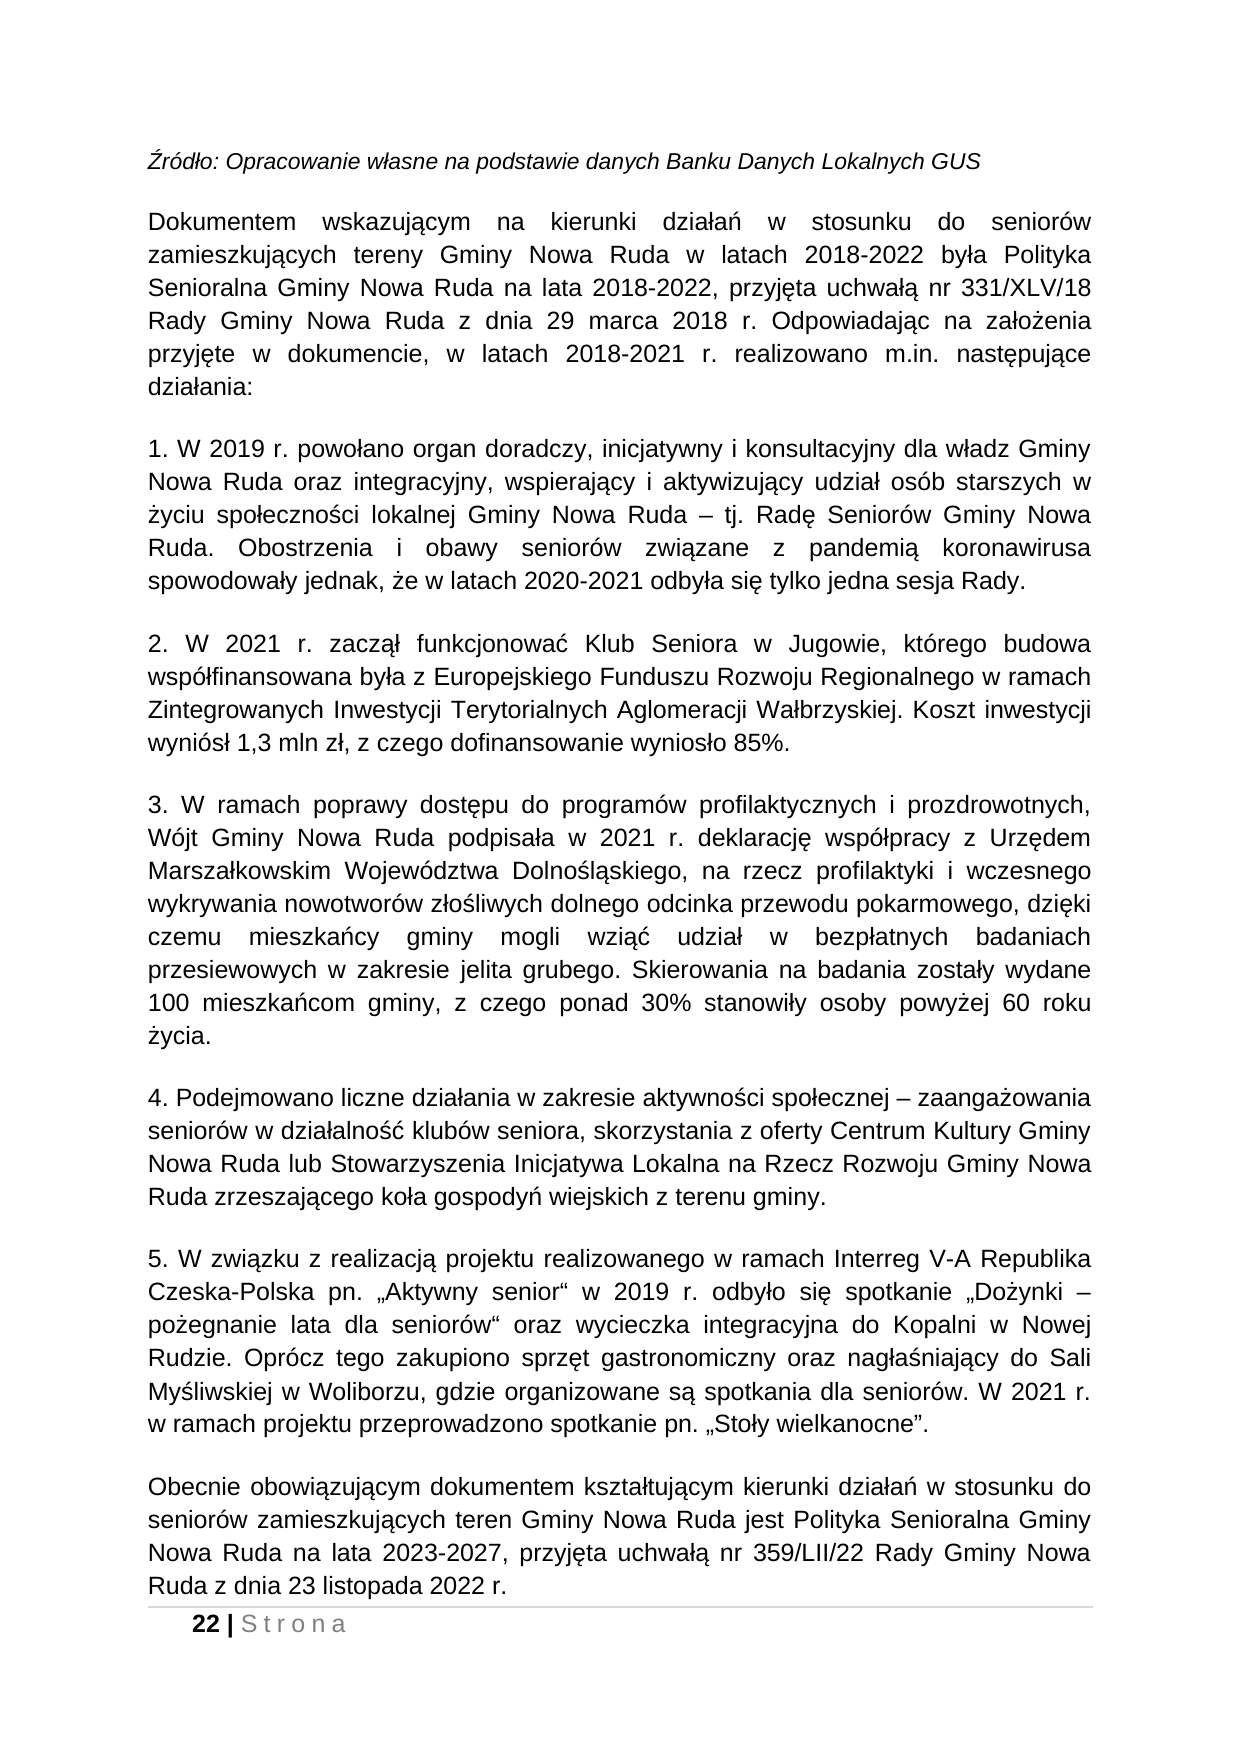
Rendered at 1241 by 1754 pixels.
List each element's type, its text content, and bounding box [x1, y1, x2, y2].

text 3. W ramach poprawy dostępu do programów profilaktycznych i prozdrowotnych, Wójt Gminy Nowa Ruda podpisała w 2021 r. deklarację współpracy z Urzędem Marszałkowskim Województwa Dolnośląskiego, na rzecz profilaktyki i wczesnego wykrywania nowotworów złośliwych dolnego odcinka przewodu pokarmowego, dzięki czemu mieszkańcy gminy mogli wziąć udział w bezpłatnych badaniach przesiewowych w zakresie jelita grubego. Skierowania na badania zostały wydane 100 mieszkańcom gminy, z czego ponad 30% stanowiły osoby powyżej 60 roku życia. [148, 790, 1093, 1050]
text 2. W 2021 r. zaczął funkcjonować Klub Seniora w Jugowie, którego budowa współfinansowana była z Europejskiego Funduszu Rozwoju Regionalnego w ramach Zintegrowanych Inwestycji Terytorialnych Aglomeracji Wałbrzyskiej. Koszt inwestycji wyniósł 1,3 mln zł, z czego dofinansowanie wyniosło 85%. [148, 628, 1093, 756]
text Dokumentem wskazującym na kierunki działań w stosunku do seniorów zamieszkujących tereny Gminy Nowa Ruda w latach 2018-2022 była Polityka Senioralna Gminy Nowa Ruda na lata 2018-2022, przyjęta uchwałą nr 331/XLV/18 Rady Gminy Nowa Ruda z dnia 29 marca 2018 r. Odpowiadając na założenia przyjęte w dokumencie, w latach 2018-2021 r. realizowano m.in. następujące działania: [148, 207, 1093, 401]
text 1. W 2019 r. powołano organ doradczy, inicjatywny i konsultacyjny dla władz Gminy Nowa Ruda oraz integracyjny, wspierający i aktywizujący udział osób starszych w życiu społeczności lokalnej Gminy Nowa Ruda – tj. Radę Seniorów Gminy Nowa Ruda. Obostrzenia i obawy seniorów związane z pandemią koronawirusa spowodowały jednak, że w latach 2020-2021 odbyła się tylko jedna sesja Rady. [148, 434, 1093, 595]
text Obecnie obowiązującym dokumentem kształtującym kierunki działań w stosunku do seniorów zamieszkujących teren Gminy Nowa Ruda jest Polityka Senioralna Gminy Nowa Ruda na lata 2023-2027, przyjęta uchwałą nr 359/LII/22 Rady Gminy Nowa Ruda z dnia 23 listopada 2022 r. [148, 1472, 1093, 1599]
text Źródło: Opracowanie własne na podstawie danych Banku Danych Lokalnych GUS [148, 148, 1093, 174]
text 4. Podejmowano liczne działania w zakresie aktywności społecznej – zaangażowania seniorów w działalność klubów seniora, skorzystania z oferty Centrum Kultury Gminy Nowa Ruda lub Stowarzyszenia Inicjatywa Lokalna na Rzecz Rozwoju Gminy Nowa Ruda zrzeszającego koła gospodyń wiejskich z terenu gminy. [148, 1083, 1093, 1211]
text 5. W związku z realizacją projektu realizowanego w ramach Interreg V-A Republika Czeska-Polska pn. „Aktywny senior“ w 2019 r. odbyło się spotkanie „Dożynki – pożegnanie lata dla seniorów“ oraz wycieczka integracyjna do Kopalni w Nowej Rudzie. Oprócz tego zakupiono sprzęt gastronomiczny oraz nagłaśniający do Sali Myśliwskiej w Woliborzu, gdzie organizowane są spotkania dla seniorów. W 2021 r. w ramach projektu przeprowadzono spotkanie pn. „Stoły wielkanocne”. [148, 1244, 1093, 1438]
